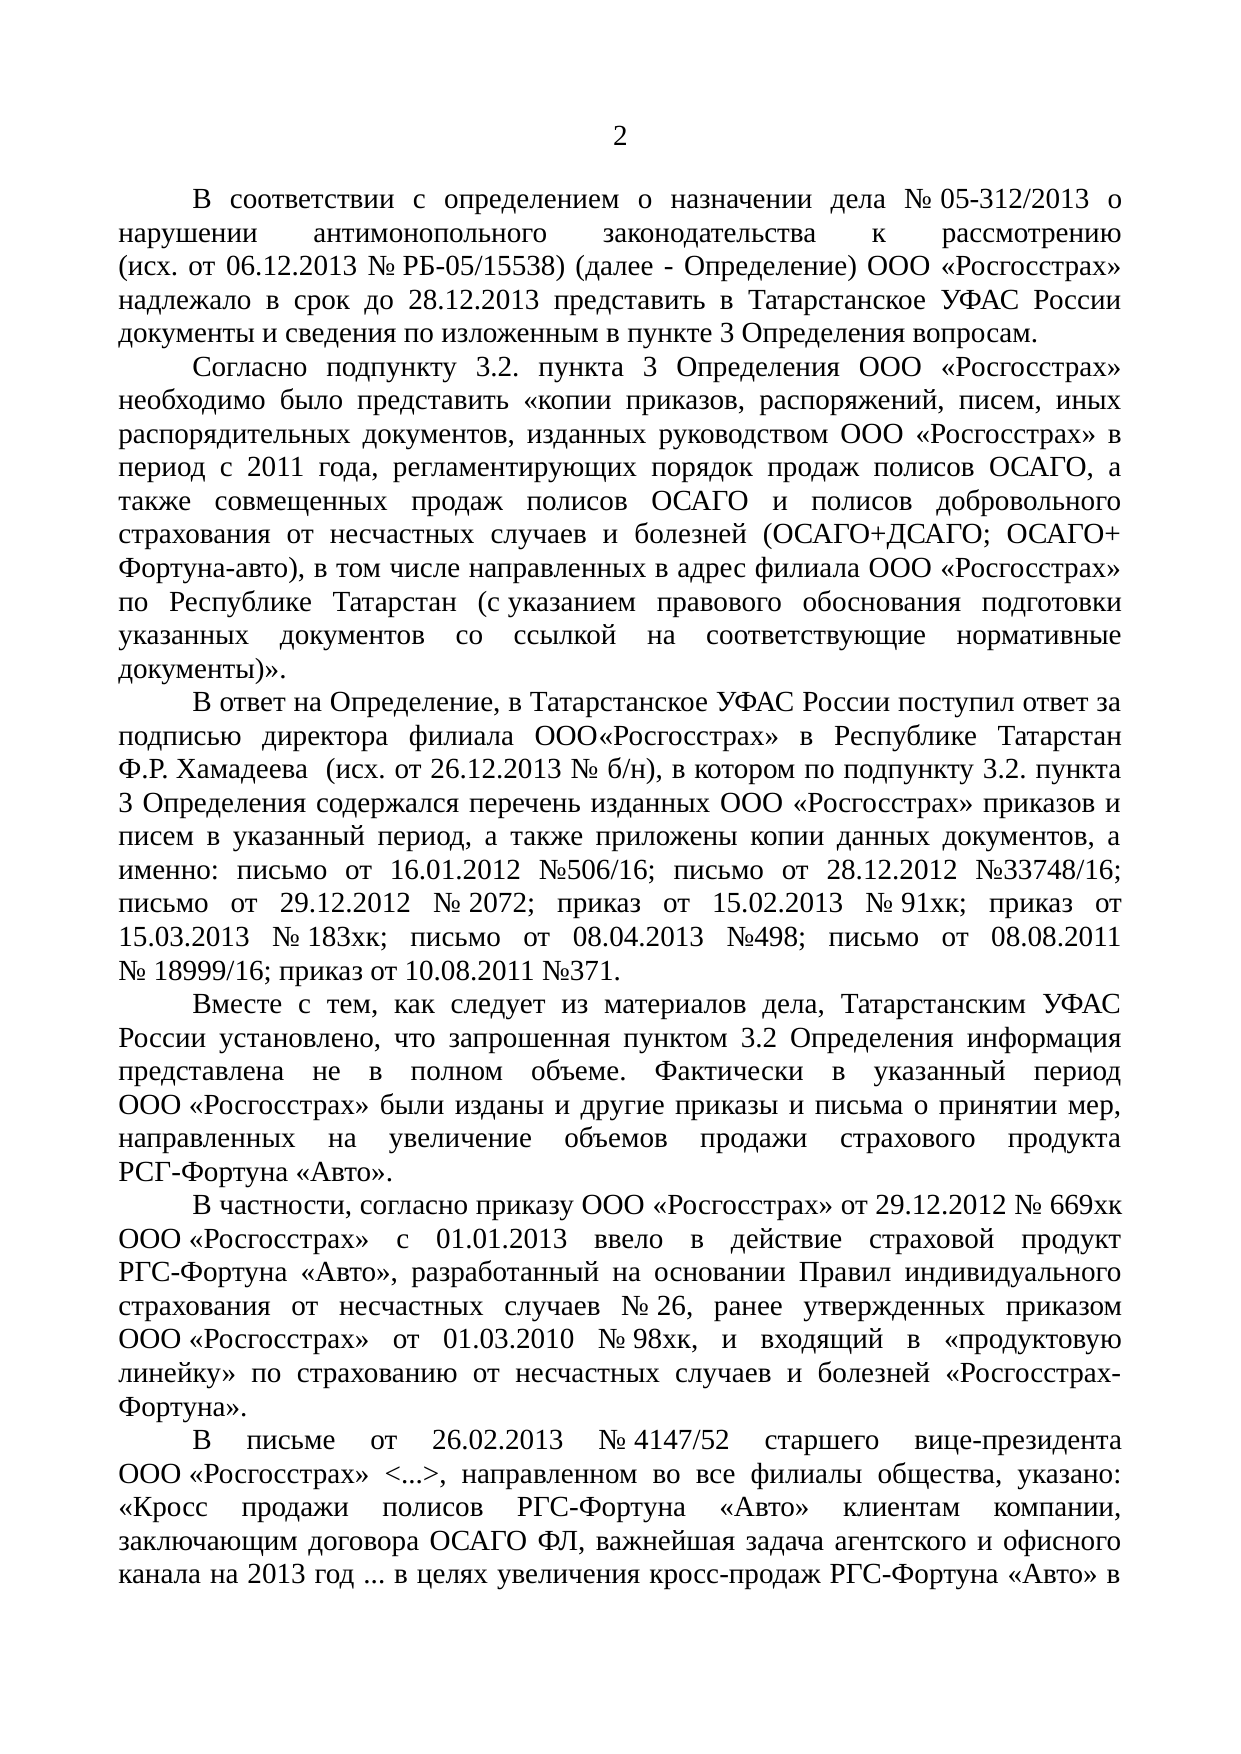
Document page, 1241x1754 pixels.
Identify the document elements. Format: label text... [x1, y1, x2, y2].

text Вместе с тем, как следует из материалов дела, Татарстанским УФАС России установлено, что запрошенная пунктом 3.2 Определения информация представлена не в полном объеме. Фактически в указанный период ООО «Росгосстрах» были изданы и другие приказы и письма о принятии мер, направленных на увеличение объемов продажи страхового продукта РСГ‑Фортуна «Авто». [118, 986, 1122, 1187]
text В соответствии с определением о назначении дела № 05-312/2013 о нарушении антимонопольного законодательства к рассмотрению (исх. от 06.12.2013 № РБ-05/15538) (далее - Определение) ООО «Росгосстрах» надлежало в срок до 28.12.2013 представить в Татарстанское УФАС России документы и сведения по изложенным в пункте 3 Определения вопросам. [118, 181, 1122, 349]
text В частности, согласно приказу ООО «Росгосстрах» от 29.12.2012 № 669хк ООО «Росгосстрах» с 01.01.2013 ввело в действие страховой продукт РГС‑Фортуна «Авто», разработанный на основании Правил индивидуального страхования от несчастных случаев № 26, ранее утвержденных приказом ООО «Росгосстрах» от 01.03.2010 № 98хк, и входящий в «продуктовую линейку» по страхованию от несчастных случаев и болезней «Росгосстрах- Фортуна». [118, 1187, 1122, 1422]
text В ответ на Определение, в Татарстанское УФАС России поступил ответ за подписью директора филиала ООО«Росгосстрах» в Республике Татарстан Ф.Р. Хамадеева (исх. от 26.12.2013 № б/н), в котором по подпункту 3.2. пункта 3 Определения содержался перечень изданных ООО «Росгосстрах» приказов и писем в указанный период, а также приложены копии данных документов, а именно: письмо от 16.01.2012 №506/16; письмо от 28.12.2012 №33748/16; письмо от 29.12.2012 № 2072; приказ от 15.02.2013 № 91хк; приказ от 15.03.2013 № 183хк; письмо от 08.04.2013 №498; письмо от 08.08.2011 № 18999/16; приказ от 10.08.2011 №371. [118, 684, 1122, 986]
text Согласно подпункту 3.2. пункта 3 Определения ООО «Росгосстрах» необходимо было представить «копии приказов, распоряжений, писем, иных распорядительных документов, изданных руководством ООО «Росгосстрах» в период с 2011 года, регламентирующих порядок продаж полисов ОСАГО, а также совмещенных продаж полисов ОСАГО и полисов добровольного страхования от несчастных случаев и болезней (ОСАГО+ДСАГО; ОСАГО+ Фортуна-авто), в том числе направленных в адрес филиала ООО «Росгосстрах» по Республике Татарстан (с указанием правового обоснования подготовки указанных документов со ссылкой на соответствующие нормативные документы)». [118, 349, 1122, 684]
text В письме от 26.02.2013 № 4147/52 старшего вице-президента ООО «Росгосстрах» <...>, направленном во все филиалы общества, указано: «Кросс продажи полисов РГС-Фортуна «Авто» клиентам компании, заключающим договора ОСАГО ФЛ, важнейшая задача агентского и офисного канала на 2013 год ... в целях увеличения кросс-продаж РГС-Фортуна «Авто» в [118, 1422, 1122, 1590]
